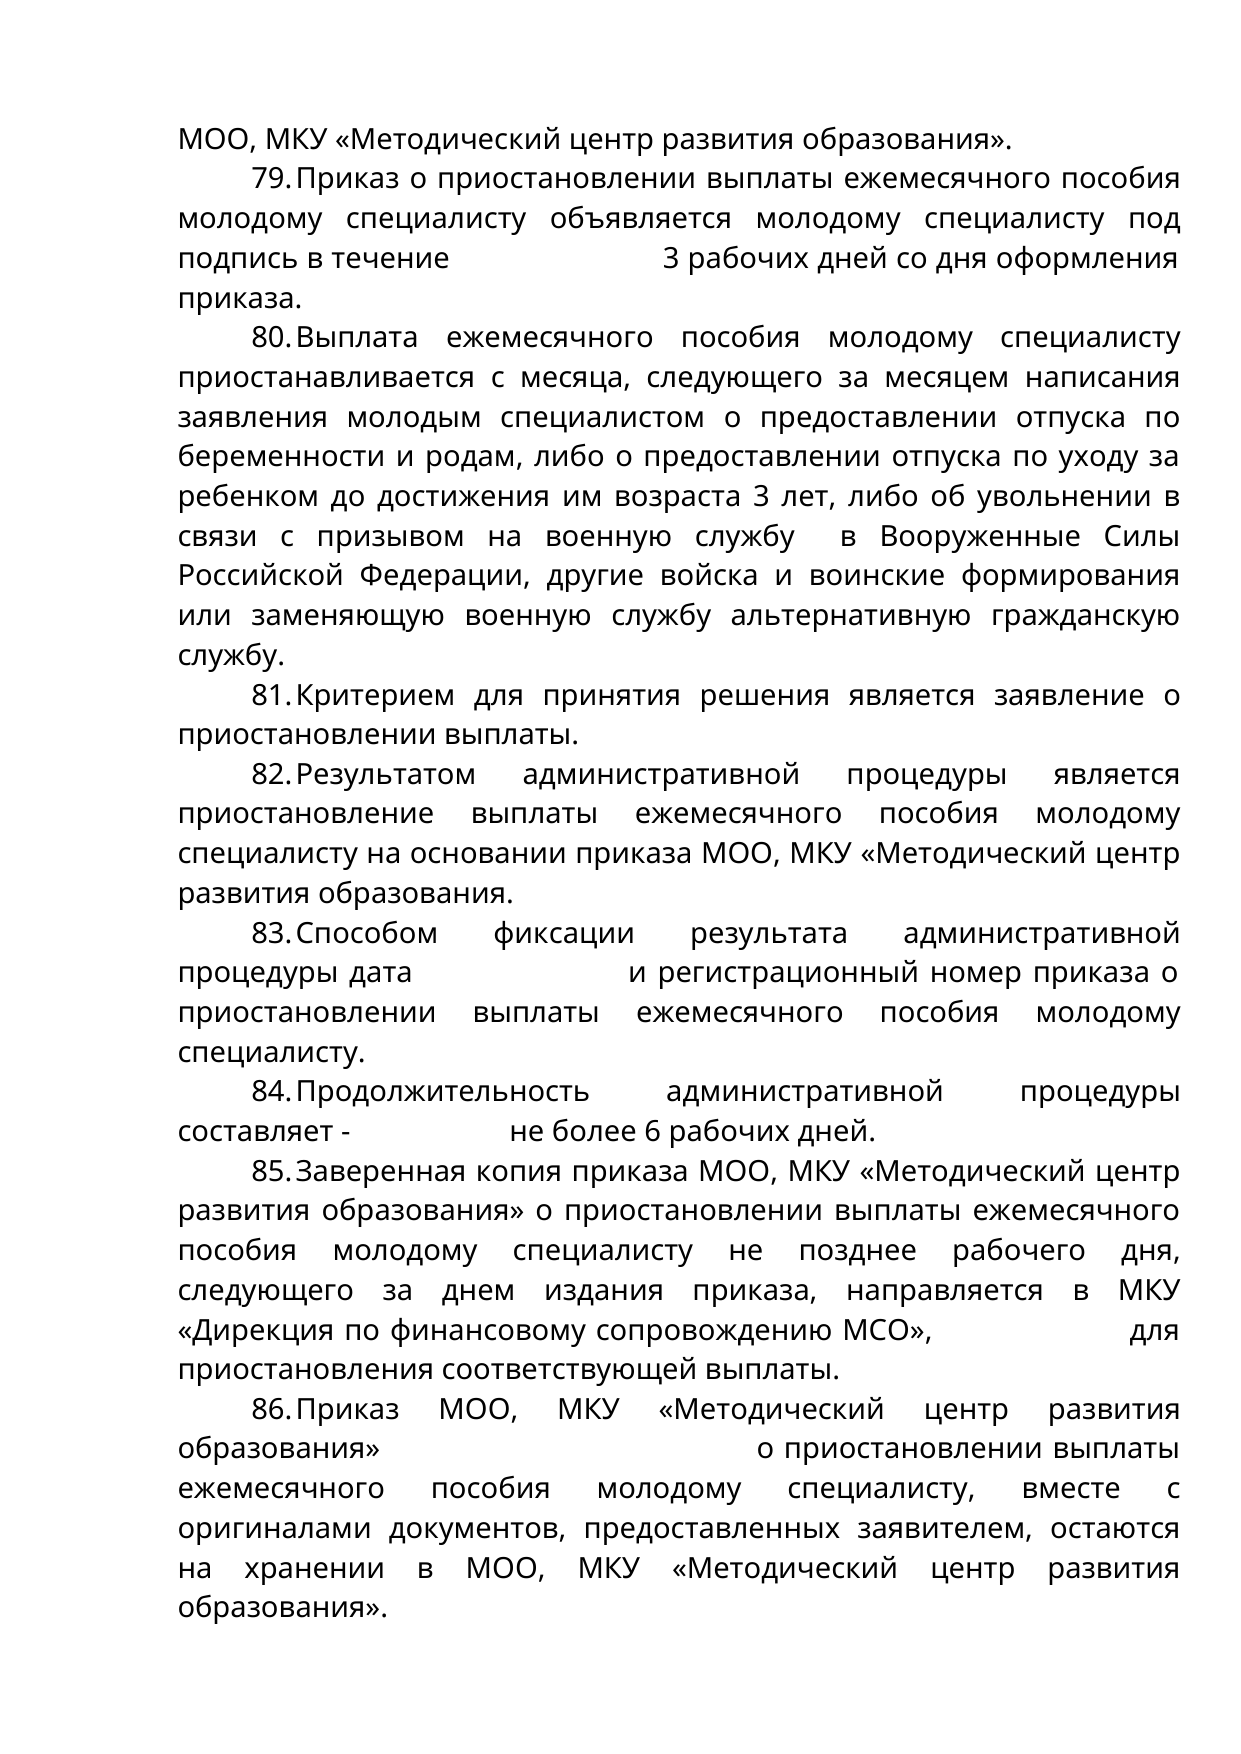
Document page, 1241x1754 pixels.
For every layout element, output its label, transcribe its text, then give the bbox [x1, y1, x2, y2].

text 81. Критерием для принятия решения является заявление о приостановлении выплаты. [177, 674, 1181, 753]
text 86. Приказ МОО, МКУ «Методический центр развития образования» о приостановлении выплаты ежемесячного пособия молодому специалисту, вместе с оригиналами документов, предоставленных заявителем, остаются на хранении в МОО, МКУ «Методический центр развития образования». [177, 1388, 1181, 1626]
text 83. Способом фиксации результата административной процедуры дата и регистрационный номер приказа о приостановлении выплаты ежемесячного пособия молодому специалисту. [177, 912, 1181, 1071]
text 85. Заверенная копия приказа МОО, МКУ «Методический центр развития образования» о приостановлении выплаты ежемесячного пособия молодому специалисту не позднее рабочего дня, следующего за днем издания приказа, направляется в МКУ «Дирекция по финансовому сопровождению МСО», для приостановления соответствующей выплаты. [177, 1150, 1181, 1388]
text 80. Выплата ежемесячного пособия молодому специалисту приостанавливается с месяца, следующего за месяцем написания заявления молодым специалистом о предоставлении отпуска по беременности и родам, либо о предоставлении отпуска по уходу за ребенком до достижения им возраста 3 лет, либо об увольнении в связи с призывом на военную службу в Вооруженные Силы Российской Федерации, другие войска и воинские формирования или заменяющую военную службу альтернативную гражданскую службу. [177, 317, 1181, 674]
text МОО, МКУ «Методический центр развития образования». [177, 118, 1181, 158]
text 79. Приказ о приостановлении выплаты ежемесячного пособия молодому специалисту объявляется молодому специалисту под подпись в течение 3 рабочих дней со дня оформления приказа. [177, 158, 1181, 317]
text 82. Результатом административной процедуры является приостановление выплаты ежемесячного пособия молодому специалисту на основании приказа МОО, МКУ «Методический центр развития образования. [177, 753, 1181, 912]
text 84. Продолжительность административной процедуры составляет - не более 6 рабочих дней. [177, 1071, 1181, 1150]
